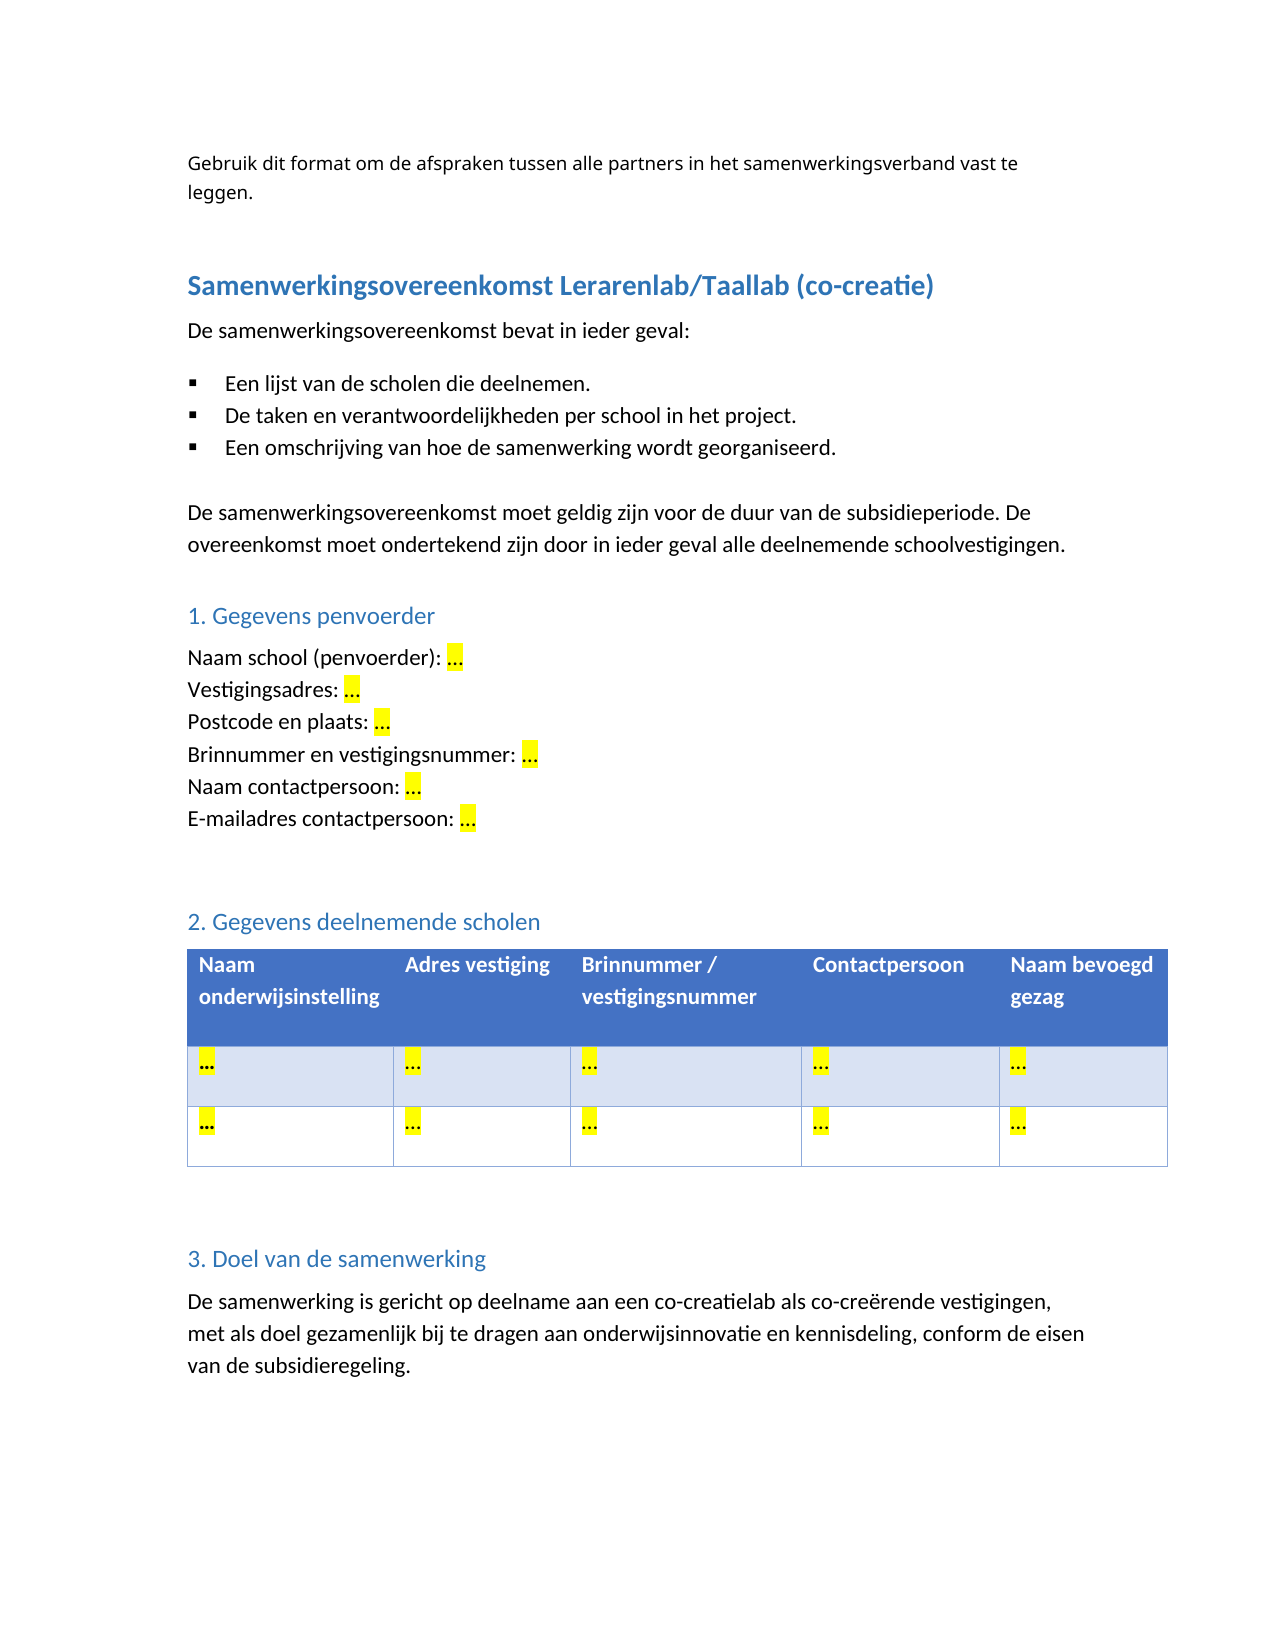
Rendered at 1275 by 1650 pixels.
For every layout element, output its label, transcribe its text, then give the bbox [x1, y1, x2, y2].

table_cell … [1000, 1047, 1167, 1106]
subtitle 3. Doel van de samenwerking [187, 1243, 1087, 1274]
text Naam school (penvoerder): … Vestigingsadres: … Postcode en plaats: … Brinnummer en vestigingsnummer: … Naam contactpersoon: … E-mailadres contactpersoon: … [187, 643, 1087, 864]
subtitle Samenwerkingsovereenkomst Lerarenlab/Taallab (co-creatie) [187, 267, 1087, 302]
table_cell … [394, 1047, 570, 1106]
table_cell … [188, 1107, 393, 1166]
list Een lijst van de scholen die deelnemen. [187, 369, 1087, 397]
table_cell … [188, 1047, 393, 1106]
table_header Adres vestiging [394, 950, 570, 1046]
list De taken en verantwoordelijkheden per school in het project. [187, 401, 1087, 429]
subtitle 2. Gegevens deelnemende scholen [187, 906, 1087, 936]
text De samenwerking is gericht op deelname aan een co-creatielab als co-creërende vestigingen, met als doel gezamenlijk bij te dragen aan onderwijsinnovatie en kennisdeling, conform de eisen van de subsidieregeling. [187, 1287, 1087, 1379]
table_cell … [802, 1047, 999, 1106]
table_cell … [571, 1047, 801, 1106]
table_header Contactpersoon [802, 950, 999, 1046]
table_header Brinnummer / vestigingsnummer [570, 950, 802, 1046]
table_cell … [394, 1107, 570, 1166]
text De samenwerkingsovereenkomst bevat in ieder geval: [187, 316, 1087, 344]
table_cell … [802, 1107, 999, 1166]
table_header Naam onderwijsinstelling [188, 950, 394, 1046]
table_cell … [1000, 1107, 1167, 1166]
text Gebruik dit format om de afspraken tussen alle partners in het samenwerkingsverband vast te leggen. [187, 150, 1087, 205]
list Een omschrijving van hoe de samenwerking wordt georganiseerd. [187, 433, 1087, 462]
text De samenwerkingsovereenkomst moet geldig zijn voor de duur van de subsidieperiode. De overeenkomst moet ondertekend zijn door in ieder geval alle deelnemende schoolvestigingen. [187, 498, 1087, 558]
subtitle 1. Gegevens penvoerder [187, 600, 1087, 630]
table_cell … [571, 1107, 801, 1166]
table_header Naam bevoegd gezag [999, 950, 1167, 1046]
